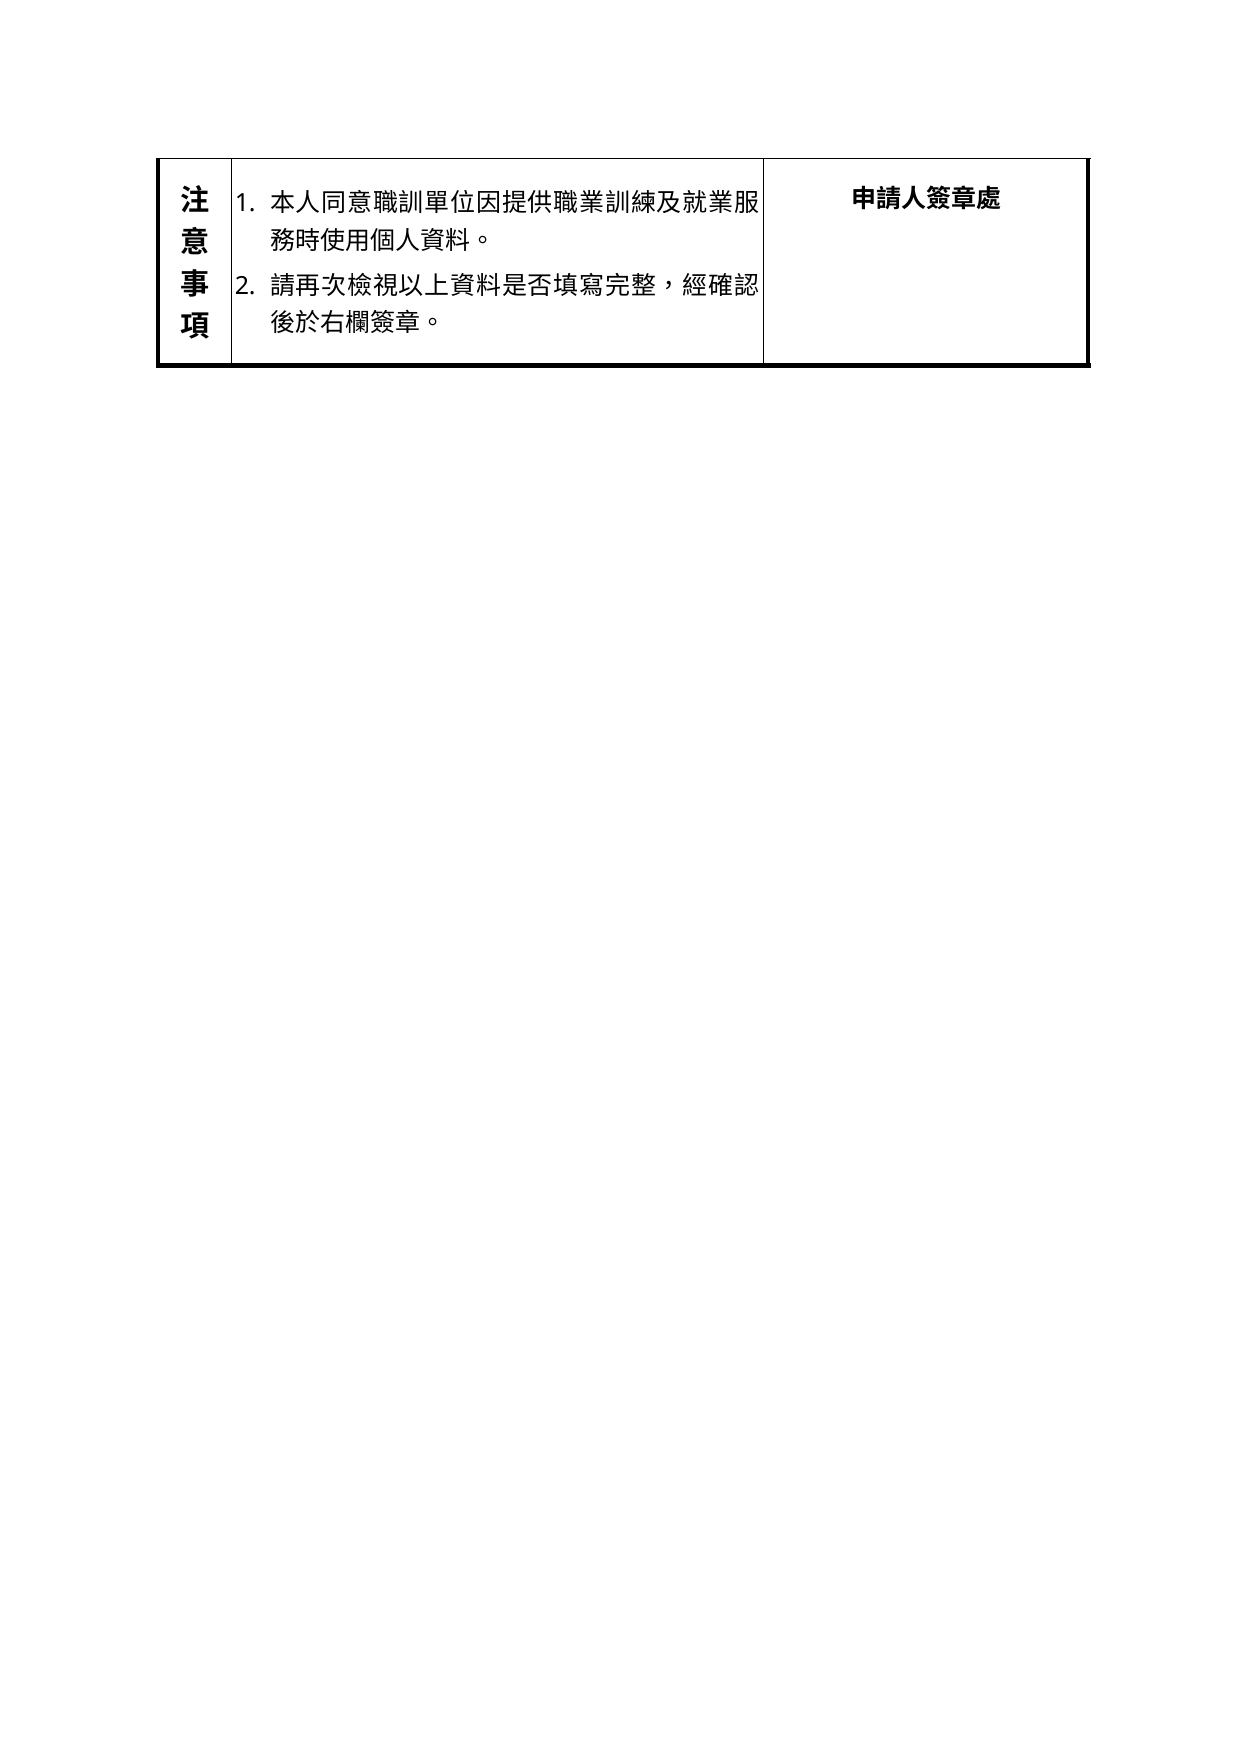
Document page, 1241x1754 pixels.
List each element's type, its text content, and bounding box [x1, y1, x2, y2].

table_cell 申請人簽章處 [764, 159, 1086, 363]
table_cell 本人同意職訓單位因提供職業訓練及就業服務時使用個人資料。 請再次檢視以上資料是否填寫完整，經確認後於右欄簽章。 [232, 159, 763, 363]
table_cell 注 意 事 項 [160, 159, 231, 363]
